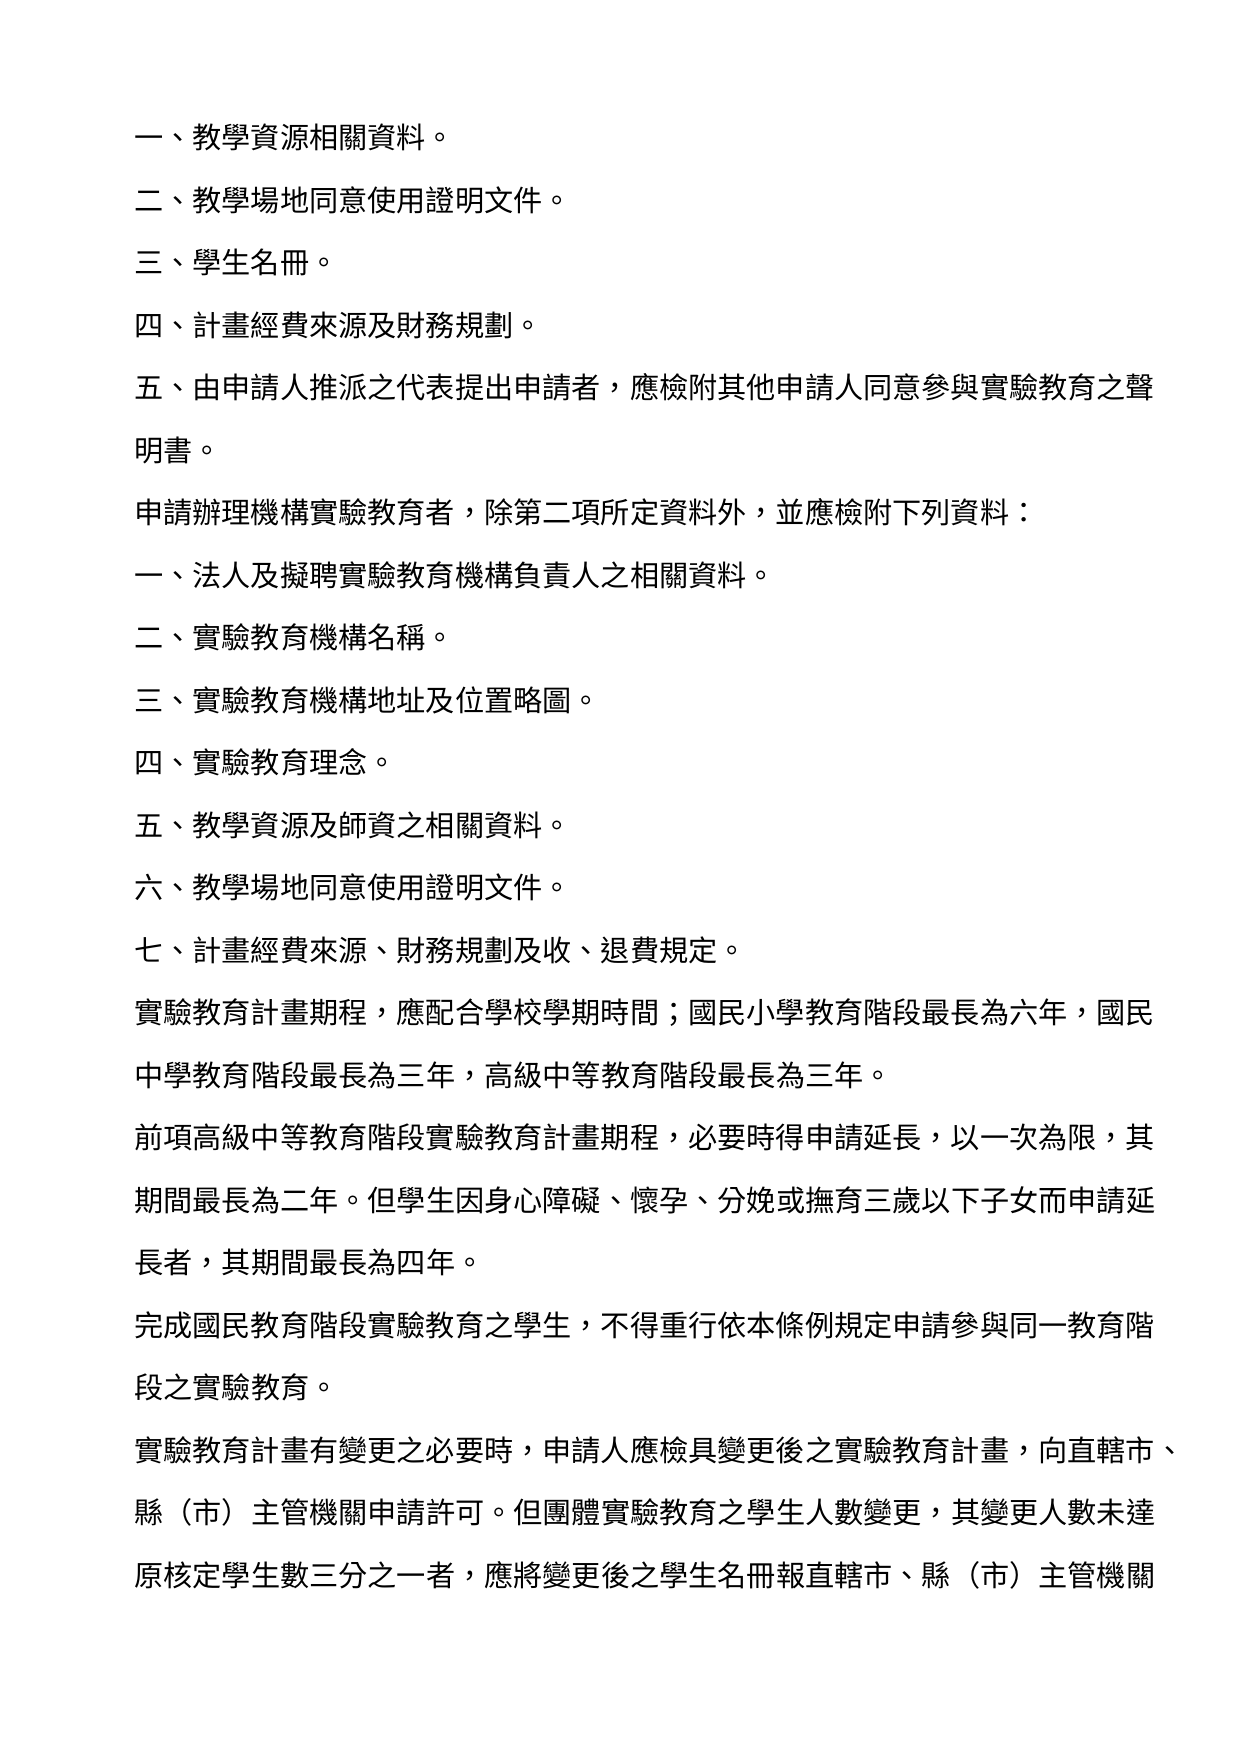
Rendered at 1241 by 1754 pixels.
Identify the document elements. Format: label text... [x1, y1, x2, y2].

text 二、教學場地同意使用證明文件。 [75, 157, 1165, 219]
text 完成國民教育階段實驗教育之學生，不得重行依本條例規定申請參與同一教育階段之實驗教育。 [134, 1282, 1165, 1407]
text 一、教學資源相關資料。 [75, 94, 1165, 157]
text 實驗教育計畫有變更之必要時，申請人應檢具變更後之實驗教育計畫，向直轄市、縣（市）主管機關申請許可。但團體實驗教育之學生人數變更，其變更人數未達原核定學生數三分之一者，應將變更後之學生名冊報直轄市、縣（市）主管機關備查，免申請許可。 [134, 1407, 1165, 1594]
text 二、實驗教育機構名稱。 [75, 594, 1165, 657]
text 前項高級中等教育階段實驗教育計畫期程，必要時得申請延長，以一次為限，其期間最長為二年。但學生因身心障礙、懷孕、分娩或撫育三歲以下子女而申請延長者，其期間最長為四年。 [134, 1094, 1165, 1282]
text 五、教學資源及師資之相關資料。 [75, 782, 1165, 844]
text 四、實驗教育理念。 [75, 719, 1165, 782]
text 一、法人及擬聘實驗教育機構負責人之相關資料。 [75, 532, 1165, 594]
text 三、實驗教育機構地址及位置略圖。 [75, 657, 1165, 719]
text 實驗教育計畫期程，應配合學校學期時間；國民小學教育階段最長為六年，國民中學教育階段最長為三年，高級中等教育階段最長為三年。 [134, 969, 1165, 1094]
text 五、由申請人推派之代表提出申請者，應檢附其他申請人同意參與實驗教育之聲明書。 [134, 344, 1165, 469]
text 七、計畫經費來源、財務規劃及收、退費規定。 [75, 907, 1165, 969]
text 申請辦理機構實驗教育者，除第二項所定資料外，並應檢附下列資料： [75, 469, 1165, 532]
text 三、學生名冊。 [75, 219, 1165, 282]
text 四、計畫經費來源及財務規劃。 [75, 282, 1165, 344]
text 六、教學場地同意使用證明文件。 [75, 844, 1165, 907]
